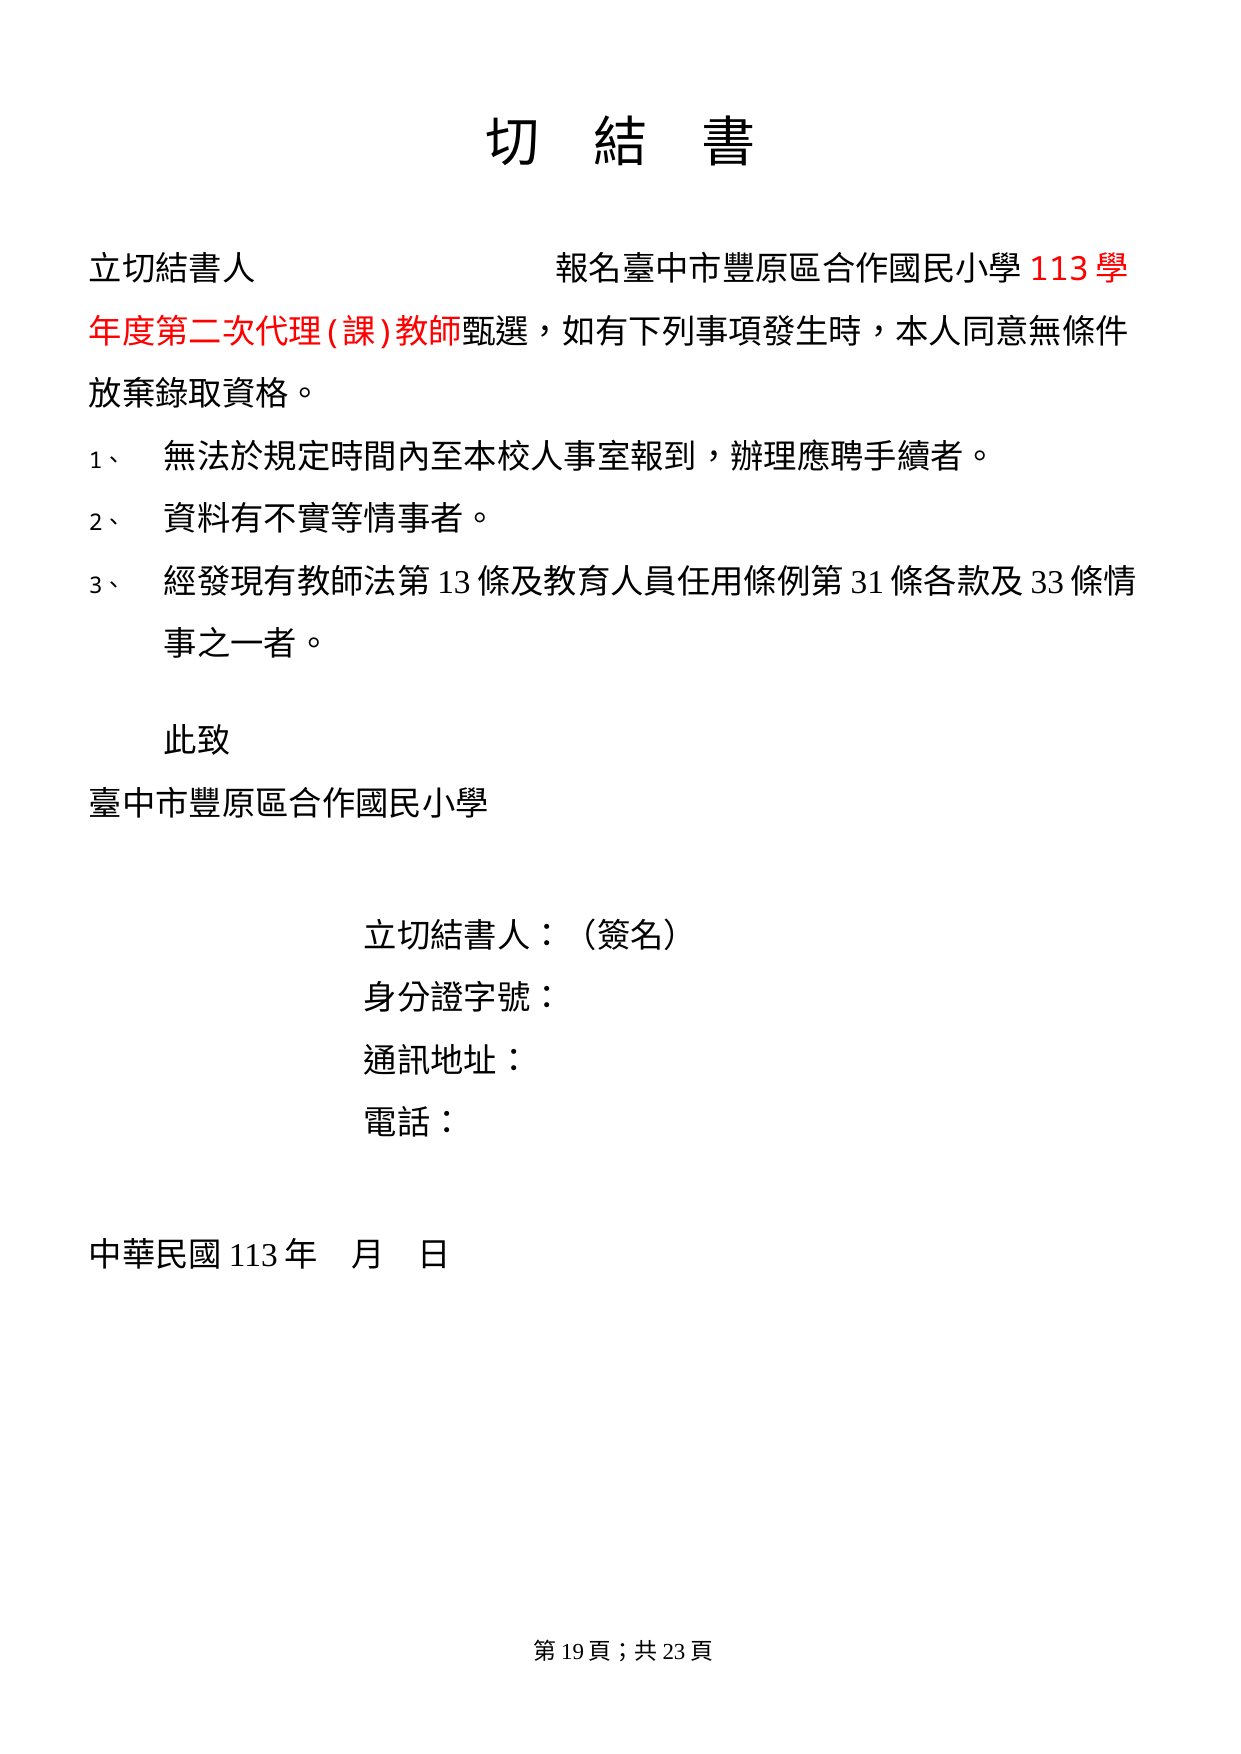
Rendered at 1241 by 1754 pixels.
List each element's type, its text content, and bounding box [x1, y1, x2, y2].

text 立切結書人：（簽名） [364, 891, 1152, 954]
text 通訊地址： [364, 1016, 1152, 1079]
text 身分證字號： [364, 954, 1152, 1016]
text 電話： [364, 1079, 1152, 1141]
text 此致 [89, 697, 1152, 759]
list 資料有不實等情事者。 [89, 474, 1152, 537]
text 切 結 書 [89, 65, 1152, 190]
text 臺中市豐原區合作國民小學 [89, 759, 1152, 822]
list 無法於規定時間內至本校人事室報到，辦理應聘手續者。 [89, 412, 1152, 474]
text 立切結書人 報名臺中市豐原區合作國民小學113學年度第二次代理(課)教師甄選，如有下列事項發生時，本人同意無條件放棄錄取資格。 [89, 224, 1152, 412]
text 中華民國113年 月 日 [89, 1211, 1152, 1273]
list 經發現有教師法第13條及教育人員任用條例第31條各款及33條情事之一者。 [89, 537, 1152, 662]
